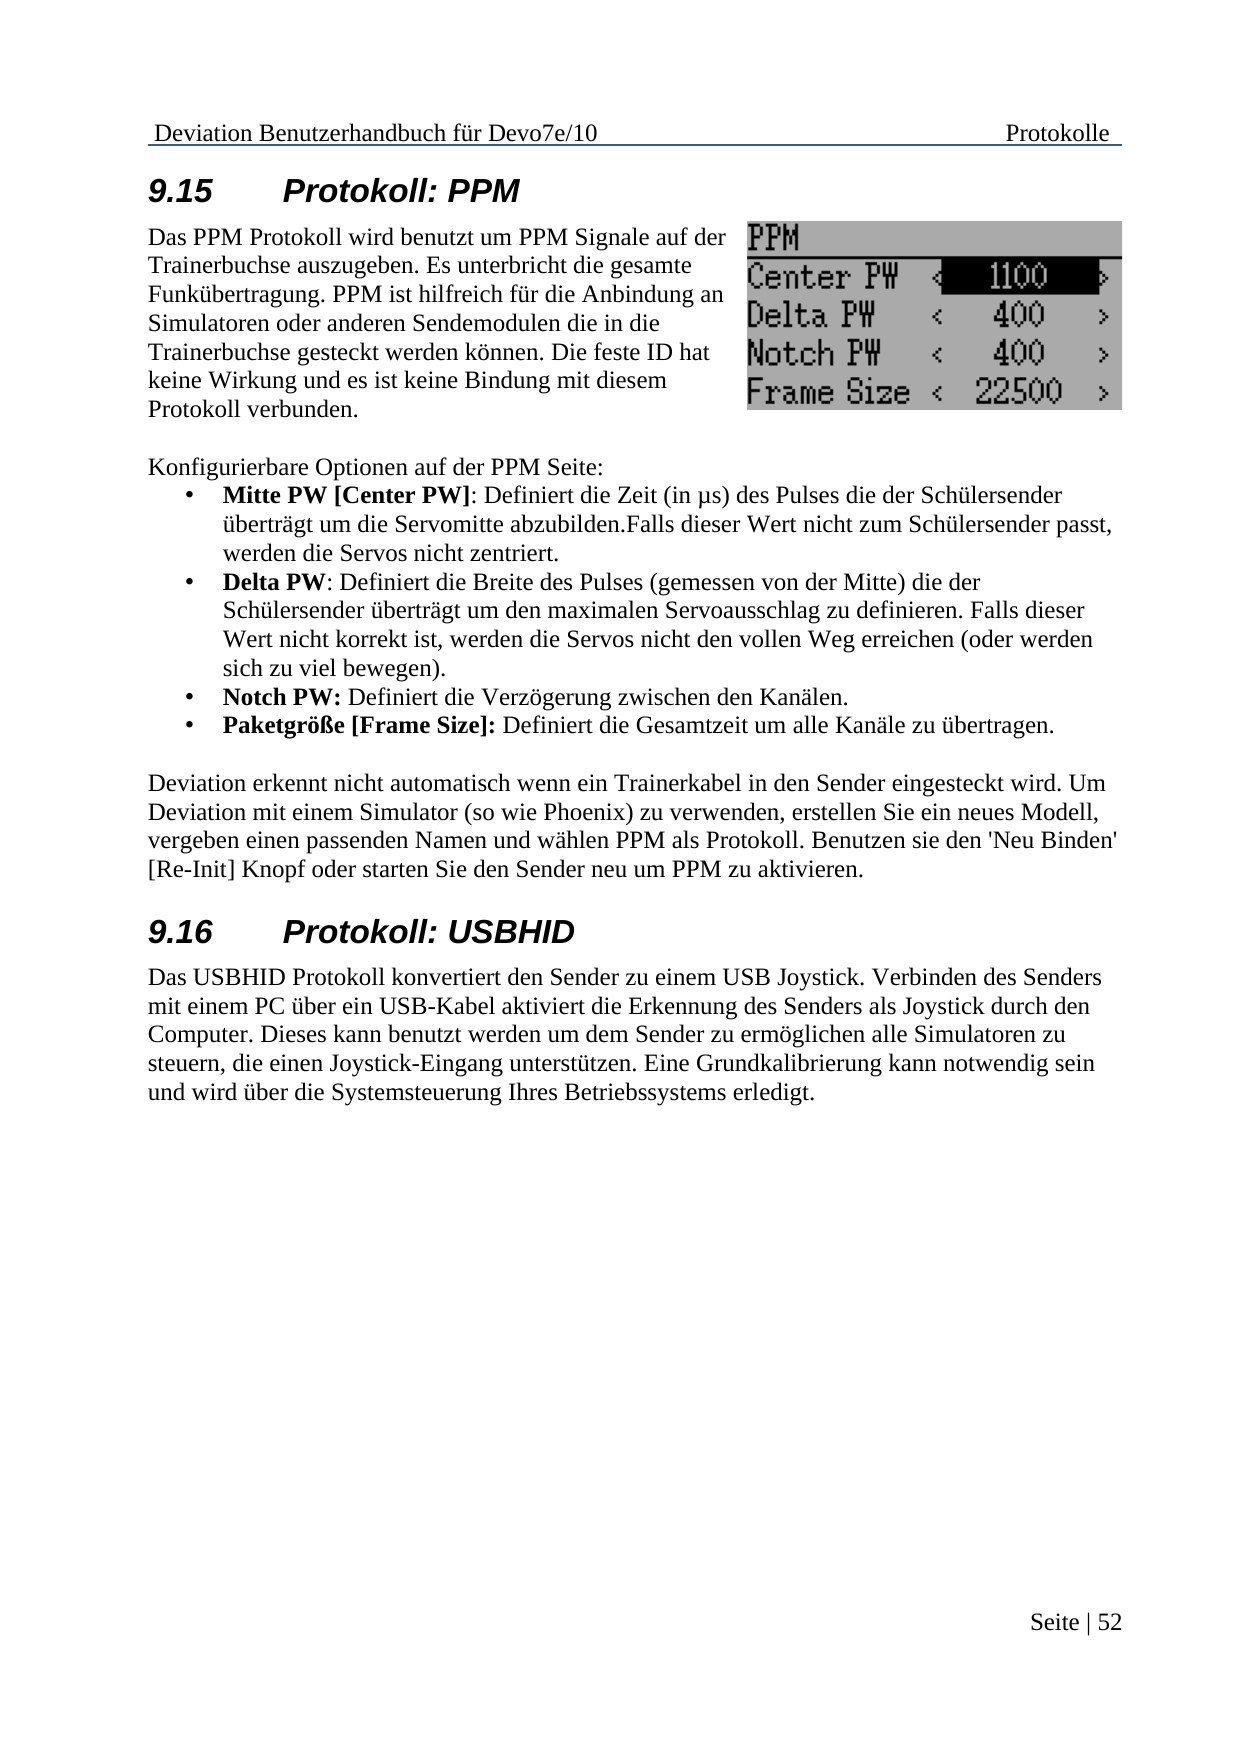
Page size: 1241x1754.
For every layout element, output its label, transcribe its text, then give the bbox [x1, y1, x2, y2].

text Das USBHID Protokoll konvertiert den Sender zu einem USB Joystick. Verbinden des Senders mit einem PC über ein USB-Kabel aktiviert die Erkennung des Senders als Joystick durch den Computer. Dieses kann benutzt werden um dem Sender zu ermöglichen alle Simulatoren zu steuern, die einen Joystick-Eingang unterstützen. Eine Grundkalibrierung kann notwendig sein und wird über die Systemsteuerung Ihres Betriebssystems erledigt. [148, 962, 1122, 1106]
text Deviation erkennt nicht automatisch wenn ein Trainerkabel in den Sender eingesteckt wird. Um Deviation mit einem Simulator (so wie Phoenix) zu verwenden, erstellen Sie ein neues Modell, vergeben einen passenden Namen und wählen PPM als Protokoll. Benutzen sie den 'Neu Binden' [Re-Init] Knopf oder starten Sie den Sender neu um PPM zu aktivieren. [148, 768, 1122, 883]
subtitle Protokoll: PPM [148, 171, 1122, 210]
text Konfigurierbare Optionen auf der PPM Seite: [148, 452, 1122, 480]
list Delta PW: Definiert die Breite des Pulses (gemessen von der Mitte) die der Schülersender überträgt um den maximalen Servoausschlag zu definieren. Falls dieser Wert nicht korrekt ist, werden die Servos nicht den vollen Weg erreichen (oder werden sich zu viel bewegen). [185, 567, 1122, 682]
list Paketgröße [Frame Size]: Definiert die Gesamtzeit um alle Kanäle zu übertragen. [185, 710, 1122, 739]
picture [747, 221, 1123, 410]
text Das PPM Protokoll wird benutzt um PPM Signale auf der Trainerbuchse auszugeben. Es unterbricht die gesamte Funkübertragung. PPM ist hilfreich für die Anbindung an Simulatoren oder anderen Sendemodulen die in die Trainerbuchse gesteckt werden können. Die feste ID hat keine Wirkung und es ist keine Bindung mit diesem Protokoll verbunden. [148, 222, 1122, 423]
list Notch PW: Definiert die Verzögerung zwischen den Kanälen. [185, 682, 1122, 710]
subtitle Protokoll: USBHID [148, 912, 1122, 950]
list Mitte PW [Center PW]: Definiert die Zeit (in µs) des Pulses die der Schülersender überträgt um die Servomitte abzubilden.Falls dieser Wert nicht zum Schülersender passt, werden die Servos nicht zentriert. [185, 480, 1122, 567]
